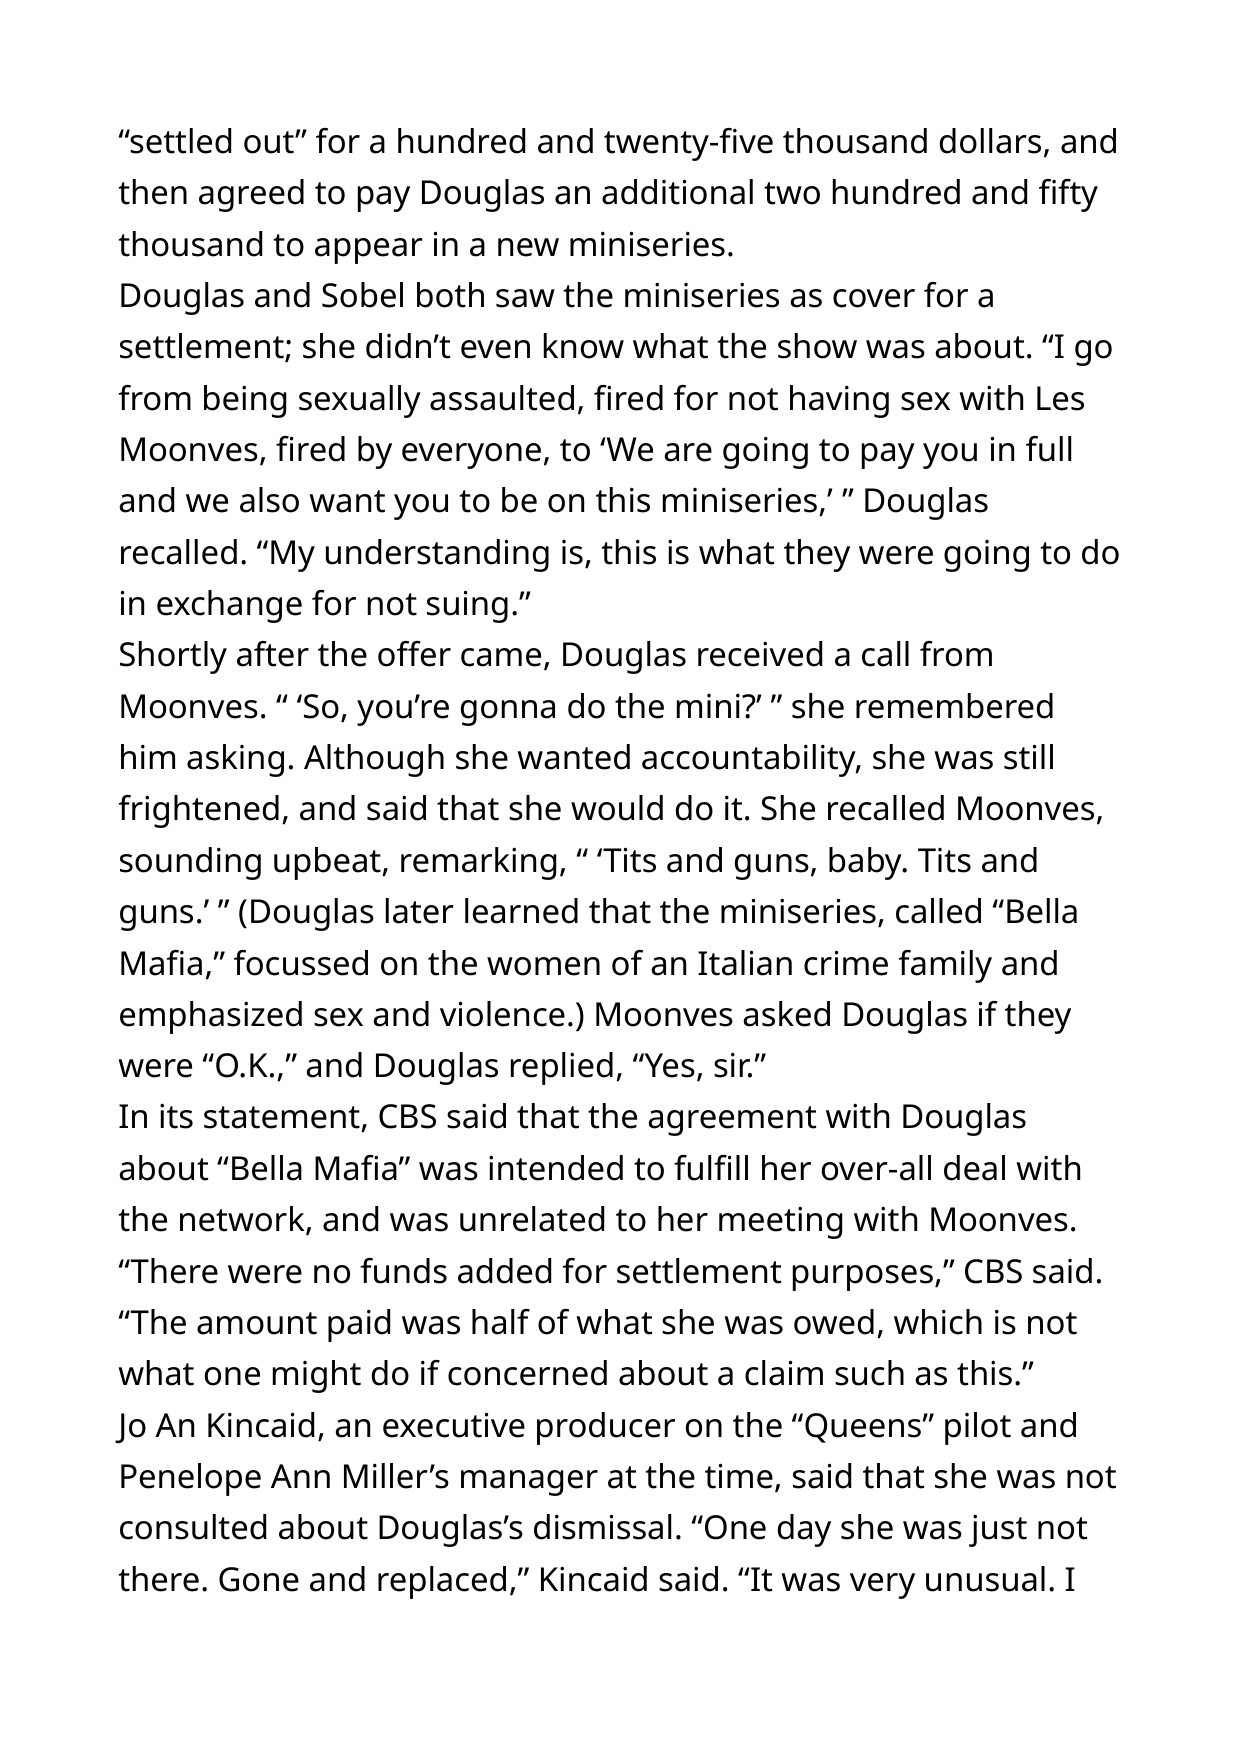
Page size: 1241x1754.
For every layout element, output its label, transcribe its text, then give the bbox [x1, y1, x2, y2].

text Douglas and Sobel both saw the miniseries as cover for a settlement; she didn’t even know what the show was about. “I go from being sexually assaulted, fired for not having sex with Les Moonves, fired by everyone, to ‘We are going to pay you in full and we also want you to be on this miniseries,’ ” Douglas recalled. “My understanding is, this is what they were going to do in exchange for not suing.” [118, 272, 1122, 625]
text In its statement, CBS said that the agreement with Douglas about “Bella Mafia” was intended to fulfill her over-all deal with the network, and was unrelated to her meeting with Moonves. “There were no funds added for settlement purposes,” CBS said. “The amount paid was half of what she was owed, which is not what one might do if concerned about a claim such as this.” [118, 1094, 1122, 1395]
text “settled out” for a hundred and twenty-five thousand dollars, and then agreed to pay Douglas an additional two hundred and fifty thousand to appear in a new miniseries. [118, 118, 1122, 266]
text Jo An Kincaid, an executive producer on the “Queens” pilot and Penelope Ann Miller’s manager at the time, said that she was not consulted about Douglas’s dismissal. “One day she was just not there. Gone and replaced,” Kincaid said. “It was very unusual. I [118, 1402, 1122, 1601]
text Shortly after the offer came, Douglas received a call from Moonves. “ ‘So, you’re gonna do the mini?’ ” she remembered him asking. Although she wanted accountability, she was still frightened, and said that she would do it. She recalled Moonves, sounding upbeat, remarking, “ ‘Tits and guns, baby. Tits and guns.’ ” (Douglas later learned that the miniseries, called “Bella Mafia,” focussed on the women of an Italian crime family and emphasized sex and violence.) Moonves asked Douglas if they were “O.K.,” and Douglas replied, “Yes, sir.” [118, 632, 1122, 1087]
